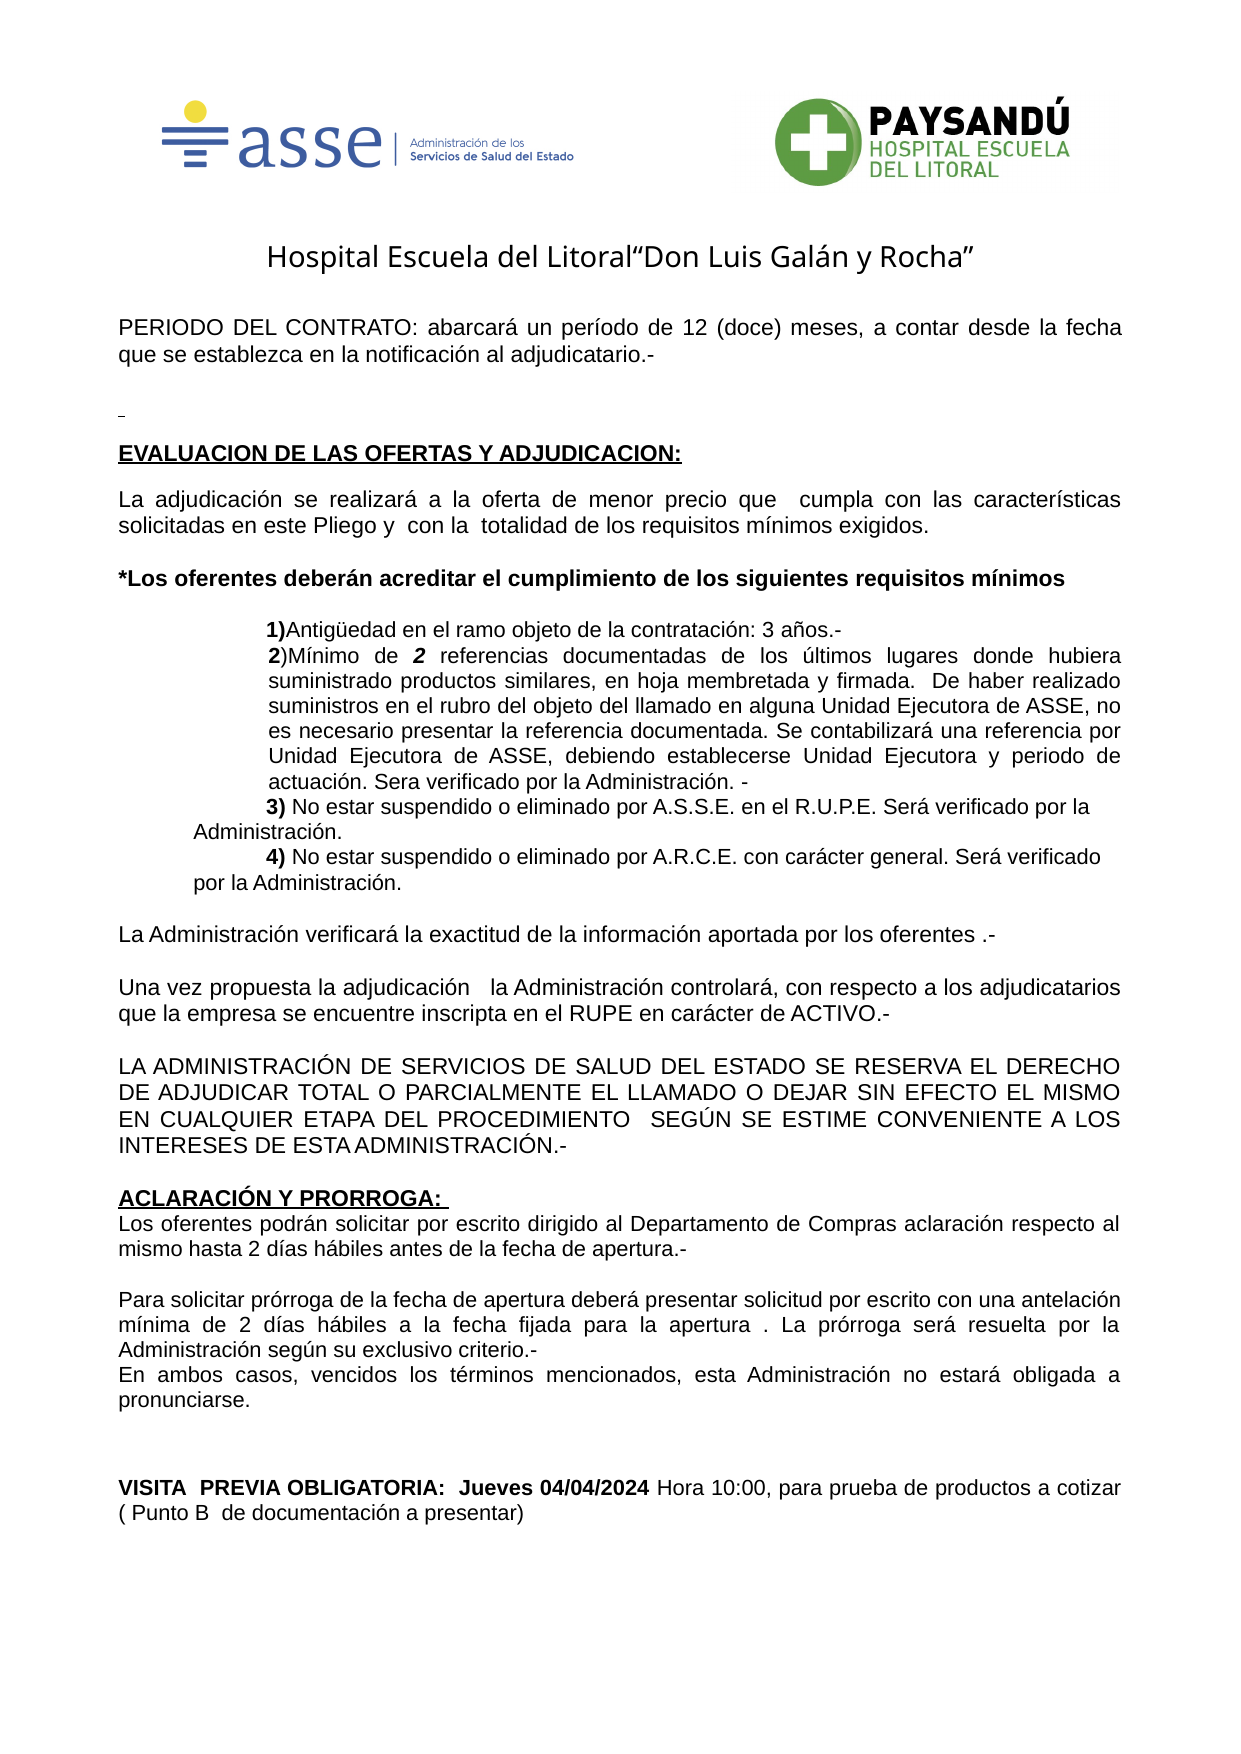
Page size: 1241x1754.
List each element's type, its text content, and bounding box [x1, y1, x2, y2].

text *Los oferentes deberán acreditar el cumplimiento de los siguientes requisitos mínimos [118, 565, 1122, 591]
text La adjudicación se realizará a la oferta de menor precio que cumpla con las características solicitadas en este Pliego y con la totalidad de los requisitos mínimos exigidos. [118, 486, 1122, 538]
text PERIODO DEL CONTRATO: abarcará un período de 12 (doce) meses, a contar desde la fecha que se establezca en la notificación al adjudicatario.- [118, 314, 1122, 367]
list 3) No estar suspendido o eliminado por A.S.S.E. en el R.U.P.E. Será verificado por la Administración. [156, 794, 1122, 844]
text ACLARACIÓN Y PRORROGA: [118, 1184, 1137, 1211]
picture [731, 91, 1119, 193]
text La Administración de Servicios de Salud del Estado se reserva el derecho de adjudicar total o parcialmente el llamado o dejar sin efecto el mismo en cualquier etapa del procedimiento según se estime conveniente a los intereses de esta Administración.- [118, 1053, 1122, 1158]
text VISITA PREVIA OBLIGATORIA: Jueves 04/04/2024 Hora 10:00, para prueba de productos a cotizar ( Punto B de documentación a presentar) [118, 1475, 1122, 1526]
picture [115, 63, 619, 210]
text Los oferentes podrán solicitar por escrito dirigido al Departamento de Compras aclaración respecto al mismo hasta 2 días hábiles antes de la fecha de apertura.- [118, 1211, 1122, 1261]
list 4) No estar suspendido o eliminado por A.R.C.E. con carácter general. Será verificado por la Administración. [156, 844, 1122, 895]
list 1)Antigüedad en el ramo objeto de la contratación: 3 años.- [156, 617, 1122, 643]
text EVALUACION DE LAS OFERTAS Y ADJUDICACION: [118, 439, 1122, 466]
text Para solicitar prórroga de la fecha de apertura deberá presentar solicitud por escrito con una antelación mínima de 2 días hábiles a la fecha fijada para la apertura . La prórroga será resuelta por la Administración según su exclusivo criterio.- [118, 1287, 1122, 1362]
text La Administración verificará la exactitud de la información aportada por los oferentes .- [118, 921, 1122, 947]
text Una vez propuesta la adjudicación la Administración controlará, con respecto a los adjudicatarios que la empresa se encuentre inscripta en el RUPE en carácter de ACTIVO.- [118, 974, 1122, 1026]
list 2)Mínimo de 2 referencias documentadas de los últimos lugares donde hubiera suministrado productos similares, en hoja membretada y firmada. De haber realizado suministros en el rubro del objeto del llamado en alguna Unidad Ejecutora de ASSE, no es necesario presentar la referencia documentada. Se contabilizará una referencia por Unidad Ejecutora de ASSE, debiendo establecerse Unidad Ejecutora y periodo de actuación. Sera verificado por la Administración. - [231, 643, 1122, 794]
text En ambos casos, vencidos los términos mencionados, esta Administración no estará obligada a pronunciarse. [118, 1362, 1122, 1413]
